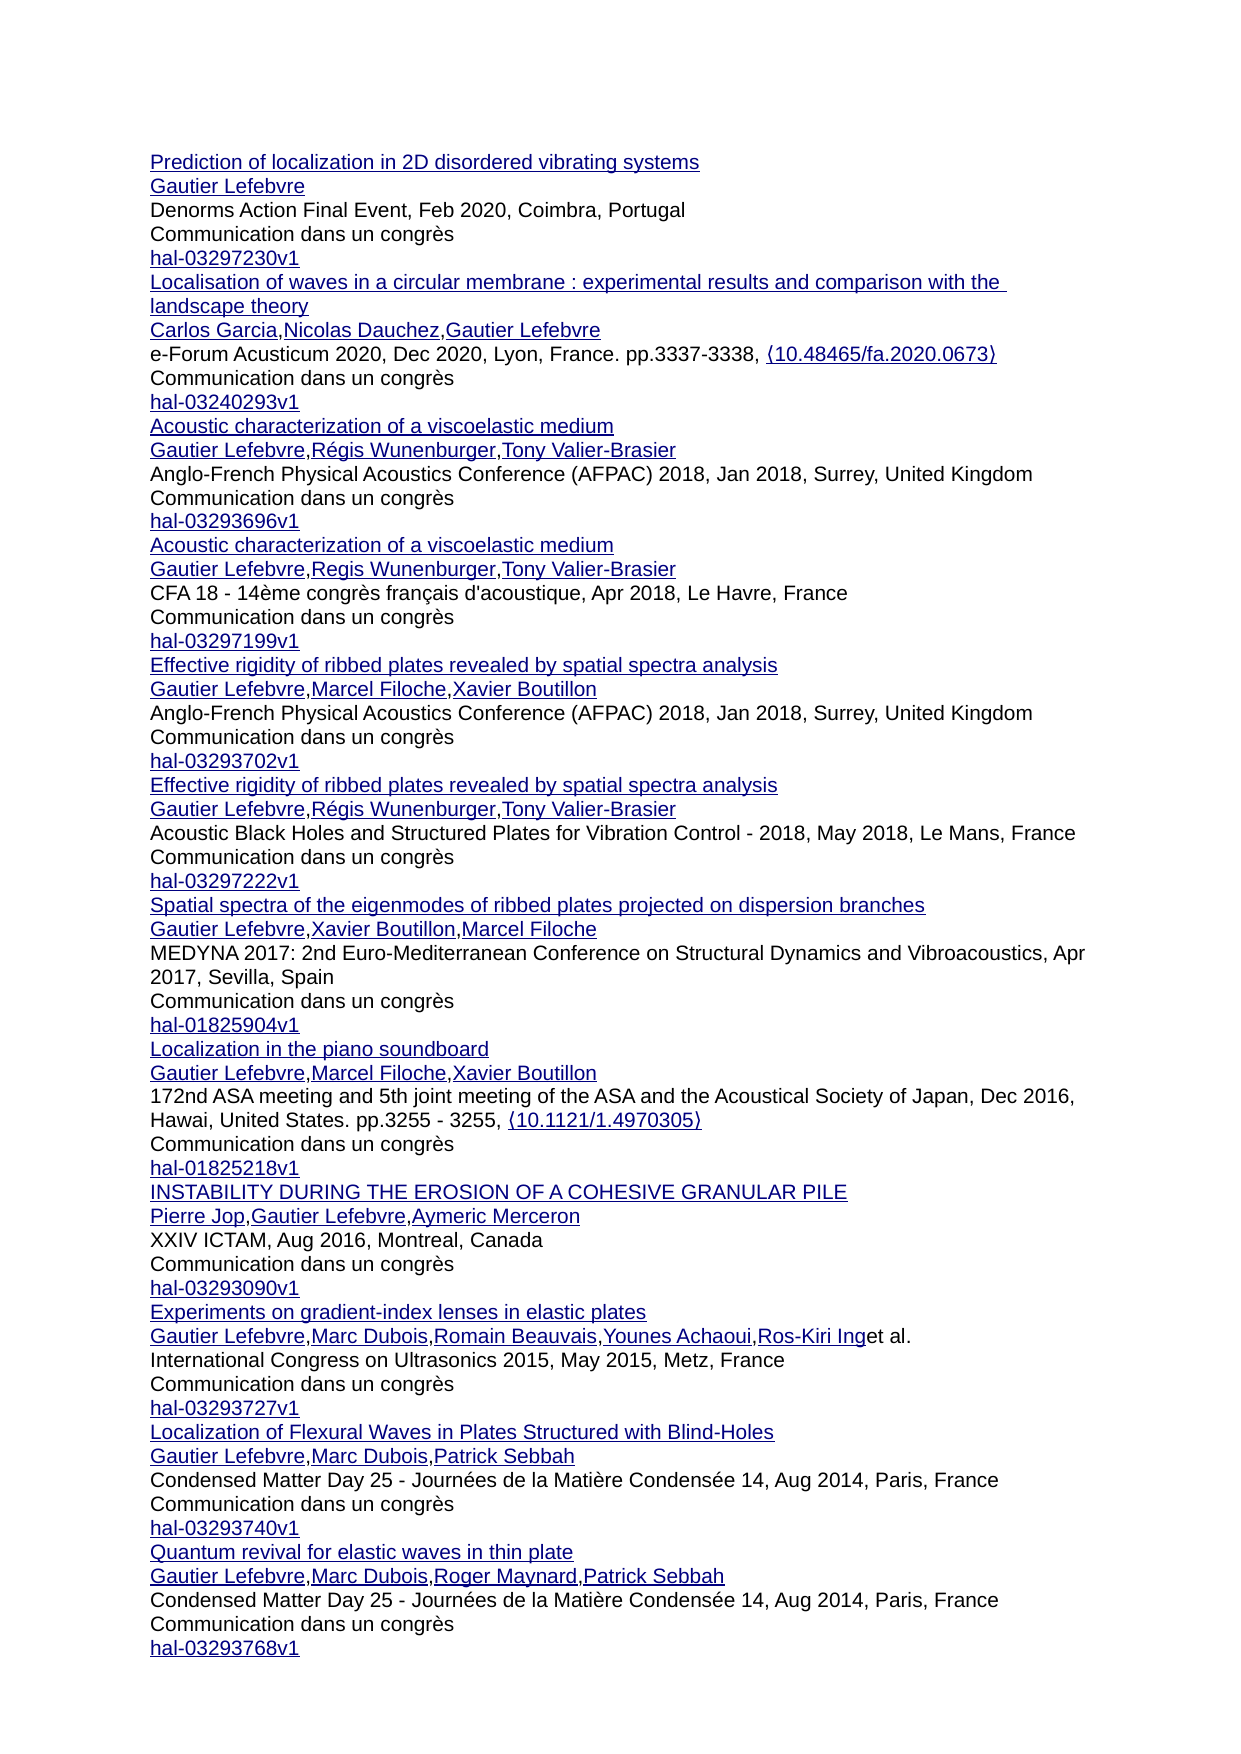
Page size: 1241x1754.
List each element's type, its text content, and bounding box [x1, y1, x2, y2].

table_cell INSTABILITY DURING THE EROSION OF A COHESIVE GRANULAR PILE Pierre Jop,Gautier Lefebvre,Aymeric Merceron XXIV ICTAM, Aug 2016, Montreal, Canada Communication dans un congrès hal-03293090v1 [150, 1180, 1090, 1300]
table_cell Quantum revival for elastic waves in thin plate Gautier Lefebvre,Marc Dubois,Roger Maynard,Patrick Sebbah Condensed Matter Day 25 - Journées de la Matière Condensée 14, Aug 2014, Paris, France Communication dans un congrès hal-03293768v1 [150, 1540, 1090, 1659]
table_cell Localization of Flexural Waves in Plates Structured with Blind-Holes Gautier Lefebvre,Marc Dubois,Patrick Sebbah Condensed Matter Day 25 - Journées de la Matière Condensée 14, Aug 2014, Paris, France Communication dans un congrès hal-03293740v1 [150, 1420, 1090, 1539]
table_cell Acoustic characterization of a viscoelastic medium Gautier Lefebvre,Régis Wunenburger,Tony Valier-Brasier Anglo-French Physical Acoustics Conference (AFPAC) 2018, Jan 2018, Surrey, United Kingdom Communication dans un congrès hal-03293696v1 [150, 414, 1090, 533]
table_cell Localisation of waves in a circular membrane : experimental results and comparison with the landscape theory Carlos Garcia,Nicolas Dauchez,Gautier Lefebvre e-Forum Acusticum 2020, Dec 2020, Lyon, France. pp.3337-3338, ⟨10.48465/fa.2020.0673⟩ Communication dans un congrès hal-03240293v1 [150, 270, 1090, 413]
table_cell Prediction of localization in 2D disordered vibrating systems Gautier Lefebvre Denorms Action Final Event, Feb 2020, Coimbra, Portugal Communication dans un congrès hal-03297230v1 [150, 150, 1090, 270]
table_cell Localization in the piano soundboard Gautier Lefebvre,Marcel Filoche,Xavier Boutillon 172nd ASA meeting and 5th joint meeting of the ASA and the Acoustical Society of Japan, Dec 2016, Hawai, United States. pp.3255 - 3255, ⟨10.1121/1.4970305⟩ Communication dans un congrès hal-01825218v1 [150, 1036, 1090, 1180]
table_cell Spatial spectra of the eigenmodes of ribbed plates projected on dispersion branches Gautier Lefebvre,Xavier Boutillon,Marcel Filoche MEDYNA 2017: 2nd Euro-Mediterranean Conference on Structural Dynamics and Vibroacoustics, Apr 2017, Sevilla, Spain Communication dans un congrès hal-01825904v1 [150, 893, 1090, 1036]
table_cell Effective rigidity of ribbed plates revealed by spatial spectra analysis Gautier Lefebvre,Régis Wunenburger,Tony Valier-Brasier Acoustic Black Holes and Structured Plates for Vibration Control - 2018, May 2018, Le Mans, France Communication dans un congrès hal-03297222v1 [150, 773, 1090, 893]
table_cell Experiments on gradient-index lenses in elastic plates Gautier Lefebvre,Marc Dubois,Romain Beauvais,Younes Achaoui,Ros-Kiri Inget al. International Congress on Ultrasonics 2015, May 2015, Metz, France Communication dans un congrès hal-03293727v1 [150, 1300, 1090, 1420]
table_cell Effective rigidity of ribbed plates revealed by spatial spectra analysis Gautier Lefebvre,Marcel Filoche,Xavier Boutillon Anglo-French Physical Acoustics Conference (AFPAC) 2018, Jan 2018, Surrey, United Kingdom Communication dans un congrès hal-03293702v1 [150, 653, 1090, 773]
table_cell Acoustic characterization of a viscoelastic medium Gautier Lefebvre,Regis Wunenburger,Tony Valier-Brasier CFA 18 - 14ème congrès français d'acoustique, Apr 2018, Le Havre, France Communication dans un congrès hal-03297199v1 [150, 533, 1090, 653]
